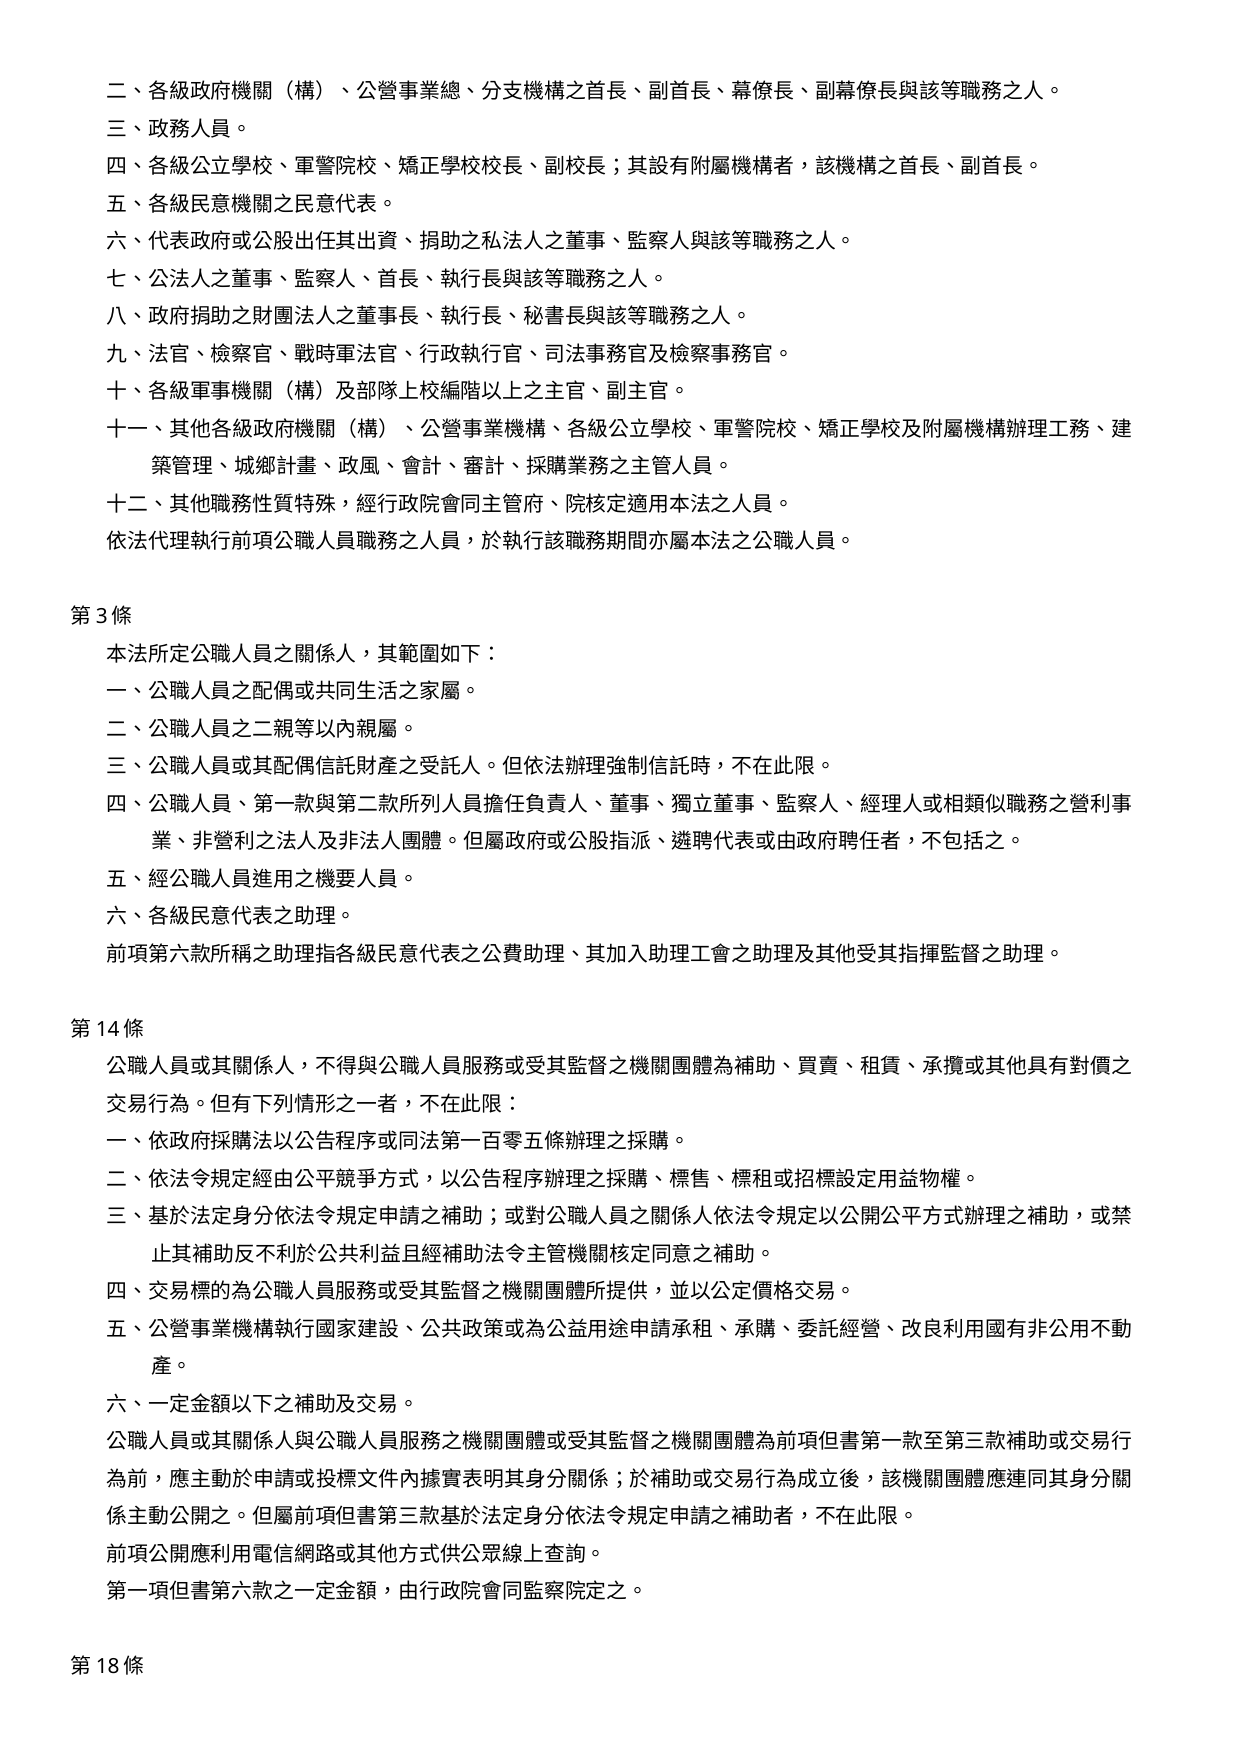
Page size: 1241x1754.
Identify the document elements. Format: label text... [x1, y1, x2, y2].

text 一、依政府採購法以公告程序或同法第一百零五條辦理之採購。 [106, 1121, 1134, 1158]
text 第14條 [33, 1008, 1228, 1046]
text 五、公營事業機構執行國家建設、公共政策或為公益用途申請承租、承購、委託經營、改良利用國有非公用不動產。 [106, 1308, 1134, 1383]
text 二、各級政府機關（構）、公營事業總、分支機構之首長、副首長、幕僚長、副幕僚長與該等職務之人。 [106, 71, 1134, 108]
text 第一項但書第六款之一定金額，由行政院會同監察院定之。 [106, 1571, 1134, 1608]
text 前項第六款所稱之助理指各級民意代表之公費助理、其加入助理工會之助理及其他受其指揮監督之助理。 [106, 933, 1134, 971]
text 四、交易標的為公職人員服務或受其監督之機關團體所提供，並以公定價格交易。 [106, 1271, 1134, 1308]
text 六、代表政府或公股出任其出資、捐助之私法人之董事、監察人與該等職務之人。 [106, 221, 1134, 258]
text 三、公職人員或其配偶信託財產之受託人。但依法辦理強制信託時，不在此限。 [106, 746, 1134, 783]
text 四、各級公立學校、軍警院校、矯正學校校長、副校長；其設有附屬機構者，該機構之首長、副首長。 [106, 146, 1134, 183]
text 本法所定公職人員之關係人，其範圍如下： [106, 633, 1134, 671]
text 一、公職人員之配偶或共同生活之家屬。 [106, 671, 1134, 708]
text 三、政務人員。 [106, 108, 1134, 146]
text 六、各級民意代表之助理。 [106, 896, 1134, 933]
text 公職人員或其關係人與公職人員服務之機關團體或受其監督之機關團體為前項但書第一款至第三款補助或交易行為前，應主動於申請或投標文件內據實表明其身分關係；於補助或交易行為成立後，該機關團體應連同其身分關係主動公開之。但屬前項但書第三款基於法定身分依法令規定申請之補助者，不在此限。 [106, 1421, 1134, 1533]
text 十一、其他各級政府機關（構）、公營事業機構、各級公立學校、軍警院校、矯正學校及附屬機構辦理工務、建築管理、城鄉計畫、政風、會計、審計、採購業務之主管人員。 [106, 408, 1134, 483]
text 三、基於法定身分依法令規定申請之補助；或對公職人員之關係人依法令規定以公開公平方式辦理之補助，或禁止其補助反不利於公共利益且經補助法令主管機關核定同意之補助。 [106, 1196, 1134, 1271]
text 七、公法人之董事、監察人、首長、執行長與該等職務之人。 [106, 258, 1134, 296]
text 十二、其他職務性質特殊，經行政院會同主管府、院核定適用本法之人員。 [106, 483, 1134, 521]
text 第18條 [33, 1646, 1228, 1683]
text 五、各級民意機關之民意代表。 [106, 183, 1134, 221]
text 二、依法令規定經由公平競爭方式，以公告程序辦理之採購、標售、標租或招標設定用益物權。 [106, 1158, 1134, 1196]
text 二、公職人員之二親等以內親屬。 [106, 708, 1134, 746]
text 四、公職人員、第一款與第二款所列人員擔任負責人、董事、獨立董事、監察人、經理人或相類似職務之營利事業、非營利之法人及非法人團體。但屬政府或公股指派、遴聘代表或由政府聘任者，不包括之。 [106, 783, 1134, 858]
text 九、法官、檢察官、戰時軍法官、行政執行官、司法事務官及檢察事務官。 [106, 333, 1134, 371]
text 第3條 [33, 596, 1228, 633]
text 六、一定金額以下之補助及交易。 [106, 1383, 1134, 1421]
text 五、經公職人員進用之機要人員。 [106, 858, 1134, 896]
text 依法代理執行前項公職人員職務之人員，於執行該職務期間亦屬本法之公職人員。 [106, 521, 1134, 558]
text 公職人員或其關係人，不得與公職人員服務或受其監督之機關團體為補助、買賣、租賃、承攬或其他具有對價之交易行為。但有下列情形之一者，不在此限： [106, 1046, 1134, 1121]
text 前項公開應利用電信網路或其他方式供公眾線上查詢。 [106, 1533, 1134, 1571]
text 十、各級軍事機關（構）及部隊上校編階以上之主官、副主官。 [106, 371, 1134, 408]
text 八、政府捐助之財團法人之董事長、執行長、秘書長與該等職務之人。 [106, 296, 1134, 333]
